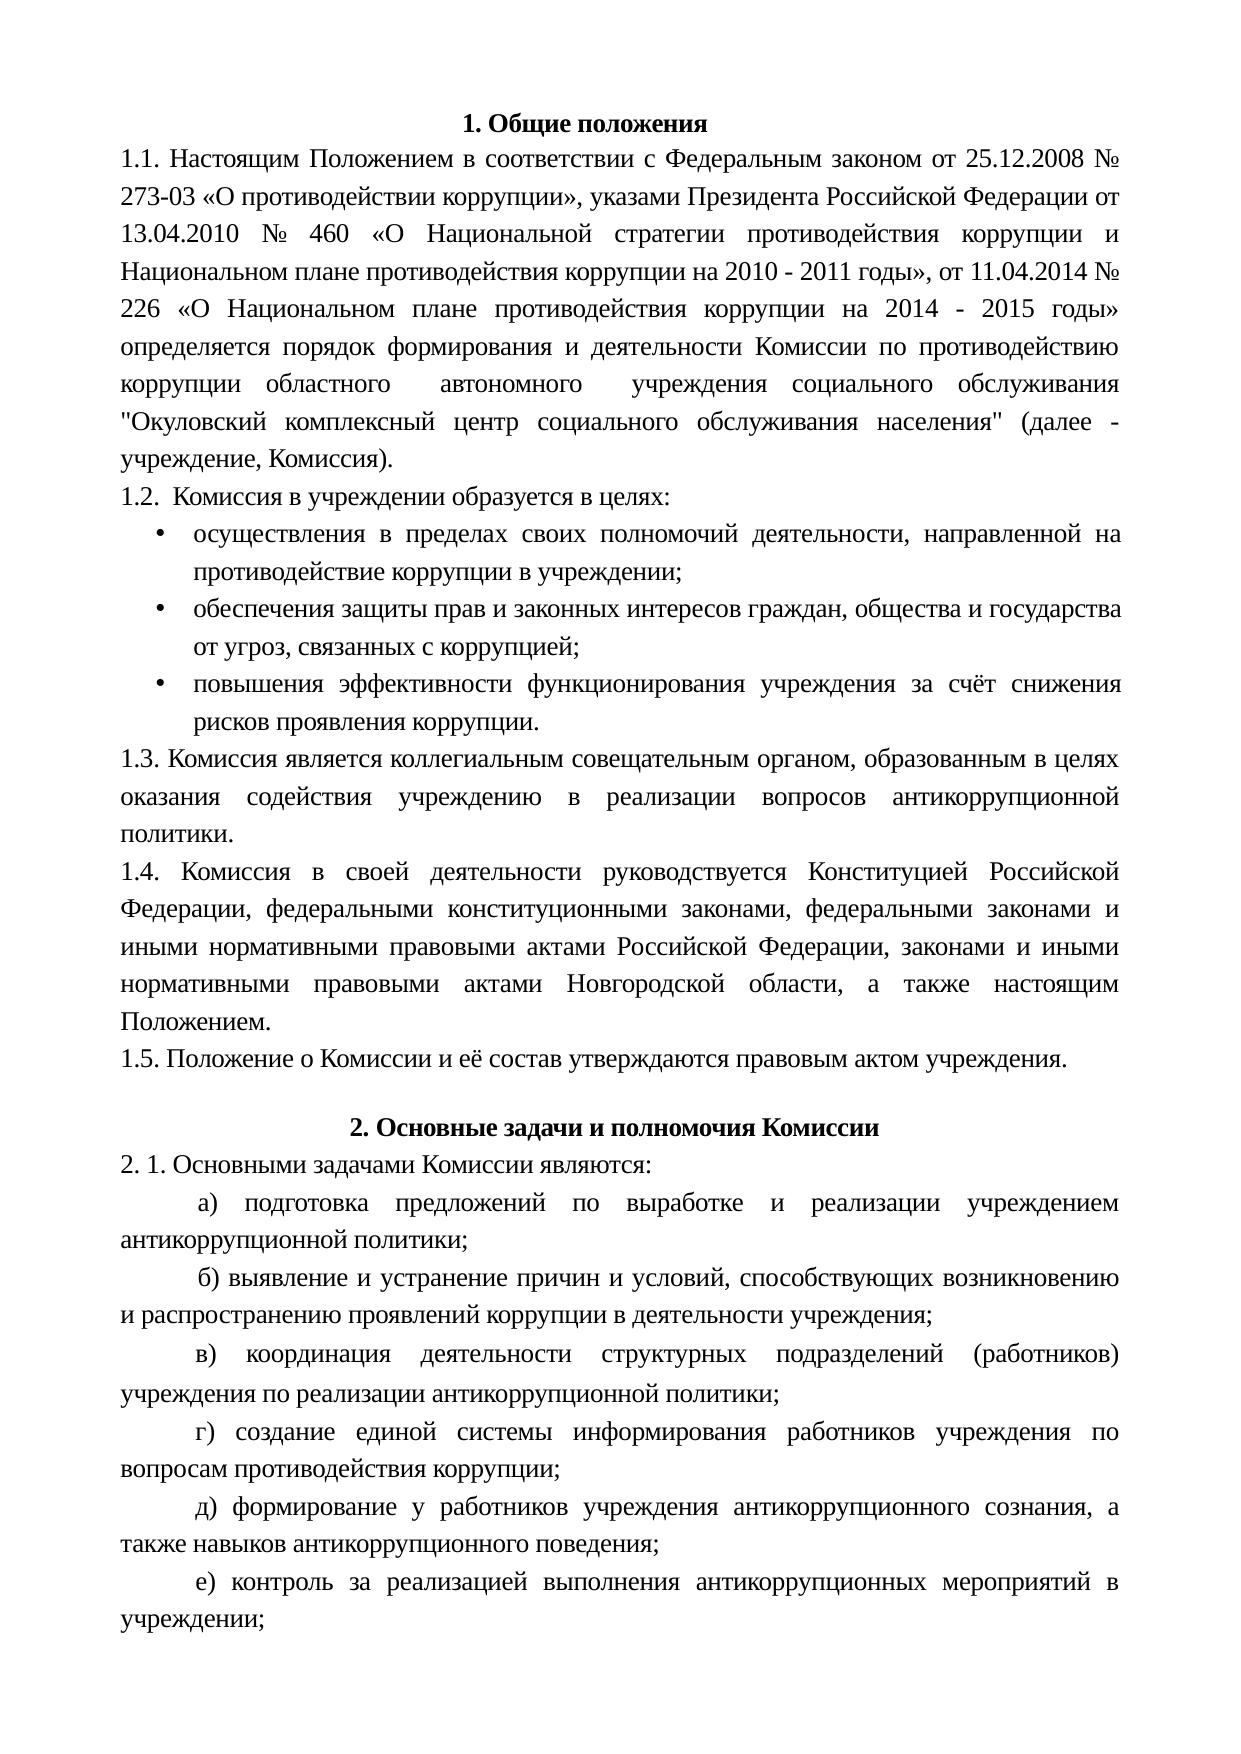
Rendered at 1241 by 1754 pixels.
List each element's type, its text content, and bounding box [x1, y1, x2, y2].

text е) контроль за реализацией выполнения антикоррупционных мероприятий в учреждении; [120, 1560, 1120, 1635]
list 2. Основные задачи и полномочия Комиссии [349, 1106, 1122, 1144]
list 1.3. Комиссия является коллегиальным совещательным органом, образованным в целях оказания содействия учреждению в реализации вопросов антикоррупционной политики. [120, 737, 1120, 850]
text 1. Общие положения [456, 112, 803, 137]
list обеспечения защиты прав и законных интересов граждан, общества и государства от угроз, связанных с коррупцией; [156, 587, 1122, 662]
text в) координация деятельности структурных подразделений (работников) учреждения по реализации антикоррупционной политики; [120, 1331, 1120, 1410]
list 1.1. Настоящим Положением в соответствии с Федеральным законом от 25.12.2008 № 273-03 «О противодействии коррупции», указами Президента Российской Федерации от 13.04.2010 № 460 «О Национальной стратегии противодействия коррупции и Национальном плане противодействия коррупции на 2010 - 2011 годы», от 11.04.2014 № 226 «О Национальном плане противодействия коррупции на 2014 - 2015 годы» определяется порядок формирования и деятельности Комиссии по противодействию коррупции областного автономного учреждения социального обслуживания "Окуловский комплексный центр социального обслуживания населения" (далее - учреждение, Комиссия). [120, 137, 1120, 475]
text д) формирование у работников учреждения антикоррупционного сознания, а также навыков антикоррупционного поведения; [120, 1485, 1120, 1560]
text а) подготовка предложений по выработке и реализации учреждением антикоррупционной политики; [120, 1181, 1120, 1256]
list осуществления в пределах своих полномочий деятельности, направленной на противодействие коррупции в учреждении; [156, 512, 1122, 587]
list 2. 1. Основными задачами Комиссии являются: [120, 1144, 1122, 1181]
list 1.2. Комиссия в учреждении образуется в целях: [120, 475, 1122, 512]
list 1.4. Комиссия в своей деятельности руководствуется Конституцией Российской Федерации, федеральными конституционными законами, федеральными законами и иными нормативными правовыми актами Российской Федерации, законами и иными нормативными правовыми актами Новгородской области, а также настоящим Положением. [120, 850, 1120, 1037]
list повышения эффективности функционирования учреждения за счёт снижения рисков проявления коррупции. [156, 662, 1122, 737]
list 1.5. Положение о Комиссии и её состав утверждаются правовым актом учреждения. [120, 1037, 1120, 1075]
text г) создание единой системы информирования работников учреждения по вопросам противодействия коррупции; [120, 1410, 1120, 1485]
text б) выявление и устранение причин и условий, способствующих возникновению и распространению проявлений коррупции в деятельности учреждения; [120, 1256, 1120, 1331]
